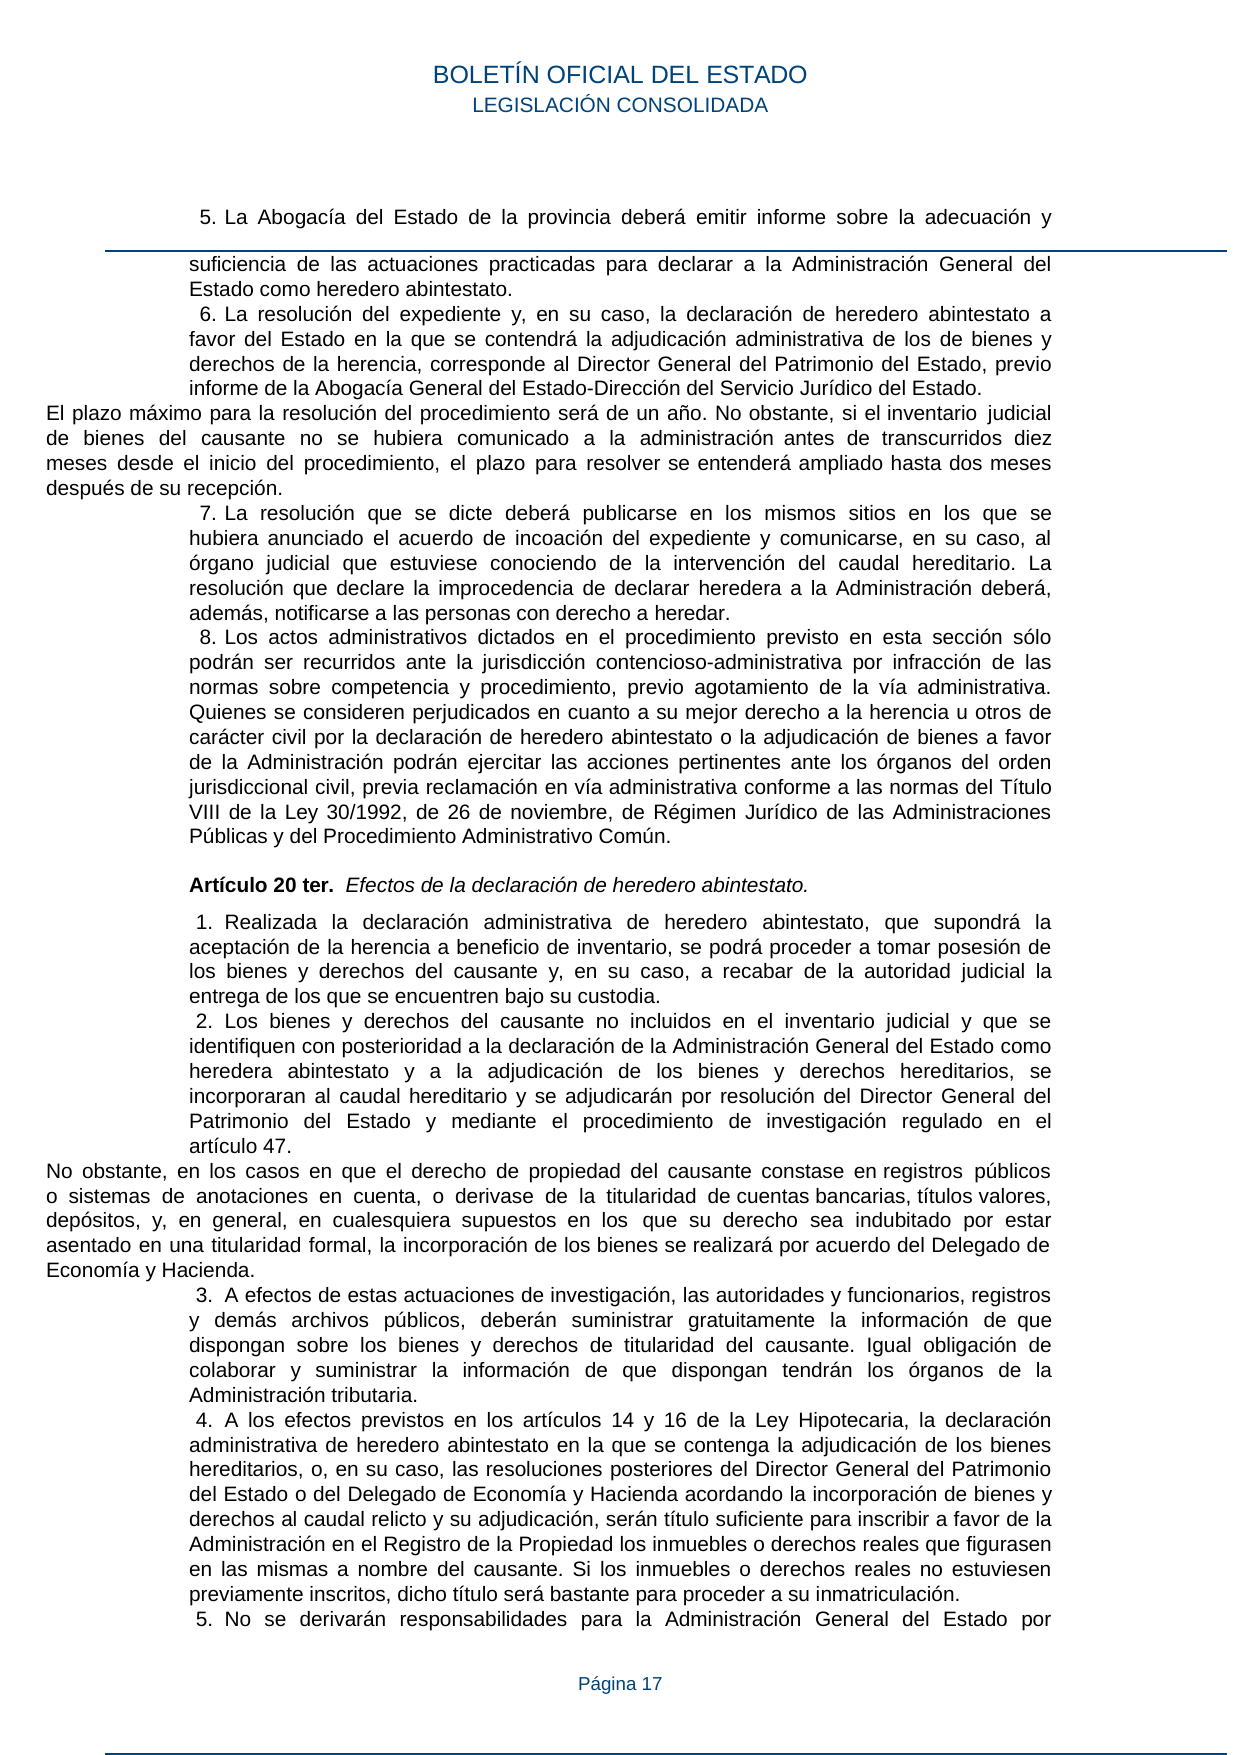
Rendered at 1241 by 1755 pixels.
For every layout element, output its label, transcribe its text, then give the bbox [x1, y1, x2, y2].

list A efectos de estas actuaciones de investigación, las autoridades y funcionarios, registros y demás archivos públicos, deberán suministrar gratuitamente la información de que dispongan sobre los bienes y derechos de titularidad del causante. Igual obligación de colaborar y suministrar la información de que dispongan tendrán los órganos de la Administración tributaria. [160, 1283, 1052, 1407]
list La resolución que se dicte deberá publicarse en los mismos sitios en los que se hubiera anunciado el acuerdo de incoación del expediente y comunicarse, en su caso, al órgano judicial que estuviese conociendo de la intervención del caudal hereditario. La resolución que declare la improcedencia de declarar heredera a la Administración deberá, además, notificarse a las personas con derecho a heredar. [164, 501, 1052, 624]
list A los efectos previstos en los artículos 14 y 16 de la Ley Hipotecaria, la declaración administrativa de heredero abintestato en la que se contenga la adjudicación de los bienes hereditarios, o, en su caso, las resoluciones posteriores del Director General del Patrimonio del Estado o del Delegado de Economía y Hacienda acordando la incorporación de bienes y derechos al caudal relicto y su adjudicación, serán título suficiente para inscribir a favor de la Administración en el Registro de la Propiedad los inmuebles o derechos reales que figurasen en las mismas a nombre del causante. Si los inmuebles o derechos reales no estuviesen previamente inscritos, dicho título será bastante para proceder a su inmatriculación. [160, 1407, 1052, 1606]
list La resolución del expediente y, en su caso, la declaración de heredero abintestato a favor del Estado en la que se contendrá la adjudicación administrativa de los de bienes y derechos de la herencia, corresponde al Director General del Patrimonio del Estado, previo informe de la Abogacía General del Estado-Dirección del Servicio Jurídico del Estado. [164, 302, 1052, 400]
text No obstante, en los casos en que el derecho de propiedad del causante constase en registros públicos o sistemas de anotaciones en cuenta, o derivase de la titularidad de cuentas bancarias, títulos valores, depósitos, y, en general, en cualesquiera supuestos en los que su derecho sea indubitado por estar asentado en una titularidad formal, la incorporación de los bienes se realizará por acuerdo del Delegado de Economía y Hacienda. [46, 1158, 1052, 1282]
list Realizada la declaración administrativa de heredero abintestato, que supondrá la aceptación de la herencia a beneficio de inventario, se podrá proceder a tomar posesión de los bienes y derechos del causante y, en su caso, a recabar de la autoridad judicial la entrega de los que se encuentren bajo su custodia. [160, 909, 1052, 1008]
list suficiencia de las actuaciones practicadas para declarar a la Administración General del Estado como heredero abintestato. [164, 252, 1052, 301]
text Artículo 20 ter. Efectos de la declaración de heredero abintestato. [189, 873, 1195, 897]
text El plazo máximo para la resolución del procedimiento será de un año. No obstante, si el inventario judicial de bienes del causante no se hubiera comunicado a la administración antes de transcurridos diez meses desde el inicio del procedimiento, el plazo para resolver se entenderá ampliado hasta dos meses después de su recepción. [46, 401, 1052, 500]
list La Abogacía del Estado de la provincia deberá emitir informe sobre la adecuación y [164, 205, 1052, 250]
list Los actos administrativos dictados en el procedimiento previsto en esta sección sólo podrán ser recurridos ante la jurisdicción contencioso-administrativa por infracción de las normas sobre competencia y procedimiento, previo agotamiento de la vía administrativa. Quienes se consideren perjudicados en cuanto a su mejor derecho a la herencia u otros de carácter civil por la declaración de heredero abintestato o la adjudicación de bienes a favor de la Administración podrán ejercitar las acciones pertinentes ante los órganos del orden jurisdiccional civil, previa reclamación en vía administrativa conforme a las normas del Título VIII de la Ley 30/1992, de 26 de noviembre, de Régimen Jurídico de las Administraciones Públicas y del Procedimiento Administrativo Común. [164, 625, 1052, 848]
list Los bienes y derechos del causante no incluidos en el inventario judicial y que se identifiquen con posterioridad a la declaración de la Administración General del Estado como heredera abintestato y a la adjudicación de los bienes y derechos hereditarios, se incorporaran al caudal hereditario y se adjudicarán por resolución del Director General del Patrimonio del Estado y mediante el procedimiento de investigación regulado en el artículo 47. [160, 1009, 1052, 1158]
list No se derivarán responsabilidades para la Administración General del Estado por [160, 1607, 1052, 1631]
